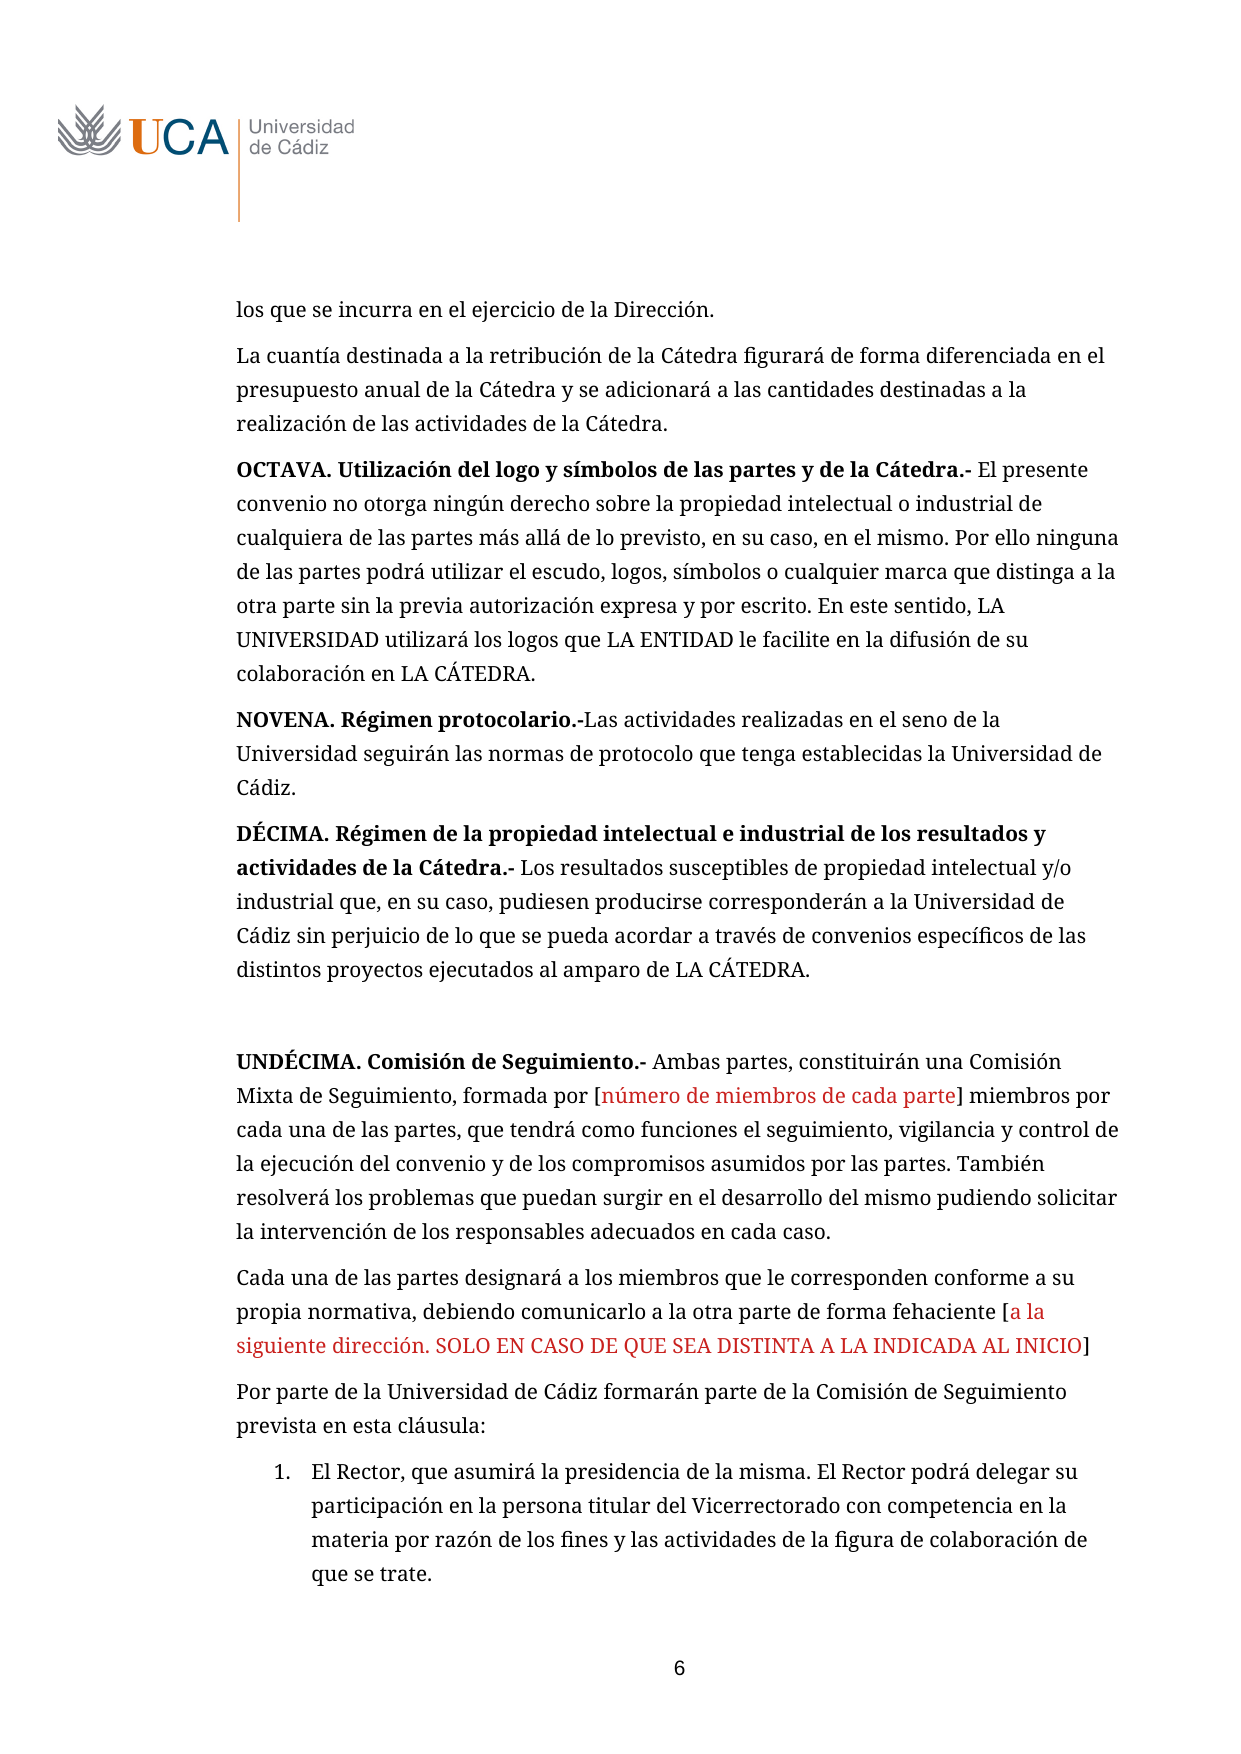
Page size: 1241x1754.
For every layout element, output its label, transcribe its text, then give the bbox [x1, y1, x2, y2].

text NOVENA. Régimen protocolario.-Las actividades realizadas en el seno de la Universidad seguirán las normas de protocolo que tenga establecidas la Universidad de Cádiz. [236, 705, 1122, 802]
picture [58, 104, 354, 222]
text Cada una de las partes designará a los miembros que le corresponden conforme a su propia normativa, debiendo comunicarlo a la otra parte de forma fehaciente [a la siguiente dirección. SOLO EN CASO DE QUE SEA DISTINTA A LA INDICADA AL INICIO] [236, 1263, 1122, 1360]
text DÉCIMA. Régimen de la propiedad intelectual e industrial de los resultados y actividades de la Cátedra.- Los resultados susceptibles de propiedad intelectual y/o industrial que, en su caso, pudiesen producirse corresponderán a la Universidad de Cádiz sin perjuicio de lo que se pueda acordar a través de convenios específicos de las distintos proyectos ejecutados al amparo de LA CÁTEDRA. [236, 819, 1122, 984]
text OCTAVA. Utilización del logo y símbolos de las partes y de la Cátedra.- El presente convenio no otorga ningún derecho sobre la propiedad intelectual o industrial de cualquiera de las partes más allá de lo previsto, en su caso, en el mismo. Por ello ninguna de las partes podrá utilizar el escudo, logos, símbolos o cualquier marca que distinga a la otra parte sin la previa autorización expresa y por escrito. En este sentido, LA UNIVERSIDAD utilizará los logos que LA ENTIDAD le facilite en la difusión de su colaboración en LA CÁTEDRA. [236, 455, 1122, 688]
text los que se incurra en el ejercicio de la Dirección. [236, 295, 1122, 324]
text UNDÉCIMA. Comisión de Seguimiento.- Ambas partes, constituirán una Comisión Mixta de Seguimiento, formada por [número de miembros de cada parte] miembros por cada una de las partes, que tendrá como funciones el seguimiento, vigilancia y control de la ejecución del convenio y de los compromisos asumidos por las partes. También resolverá los problemas que puedan surgir en el desarrollo del mismo pudiendo solicitar la intervención de los responsables adecuados en cada caso. [236, 1047, 1122, 1246]
list El Rector, que asumirá la presidencia de la misma. El Rector podrá delegar su participación en la persona titular del Vicerrectorado con competencia en la materia por razón de los fines y las actividades de la figura de colaboración de que se trate. [274, 1457, 1122, 1588]
text La cuantía destinada a la retribución de la Cátedra figurará de forma diferenciada en el presupuesto anual de la Cátedra y se adicionará a las cantidades destinadas a la realización de las actividades de la Cátedra. [236, 341, 1122, 438]
text Por parte de la Universidad de Cádiz formarán parte de la Comisión de Seguimiento prevista en esta cláusula: [236, 1377, 1122, 1440]
